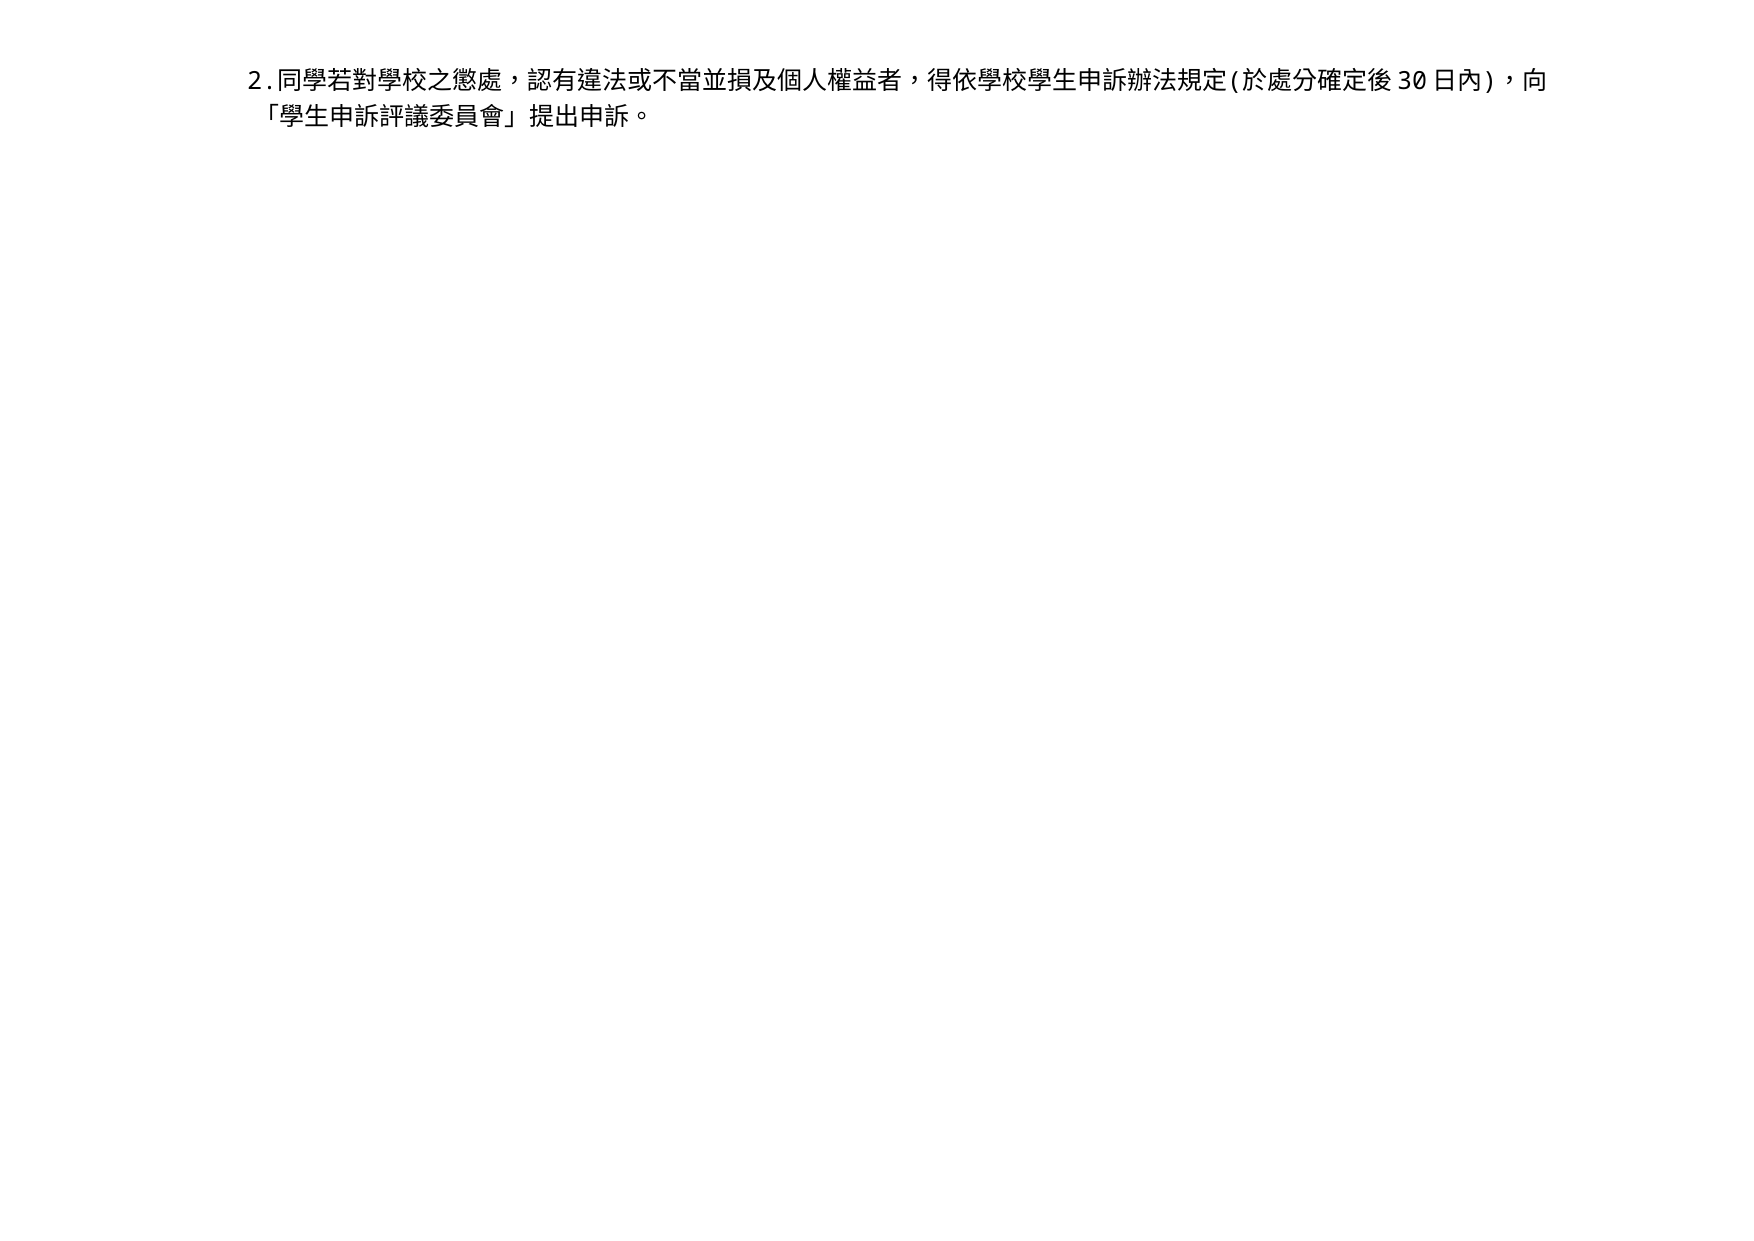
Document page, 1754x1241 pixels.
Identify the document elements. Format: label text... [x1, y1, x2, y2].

text 2.同學若對學校之懲處，認有違法或不當並損及個人權益者，得依學校學生申訴辦法規定(於處分確定後30日內)，向「學生申訴評議委員會」提出申訴。 [142, 60, 1569, 133]
